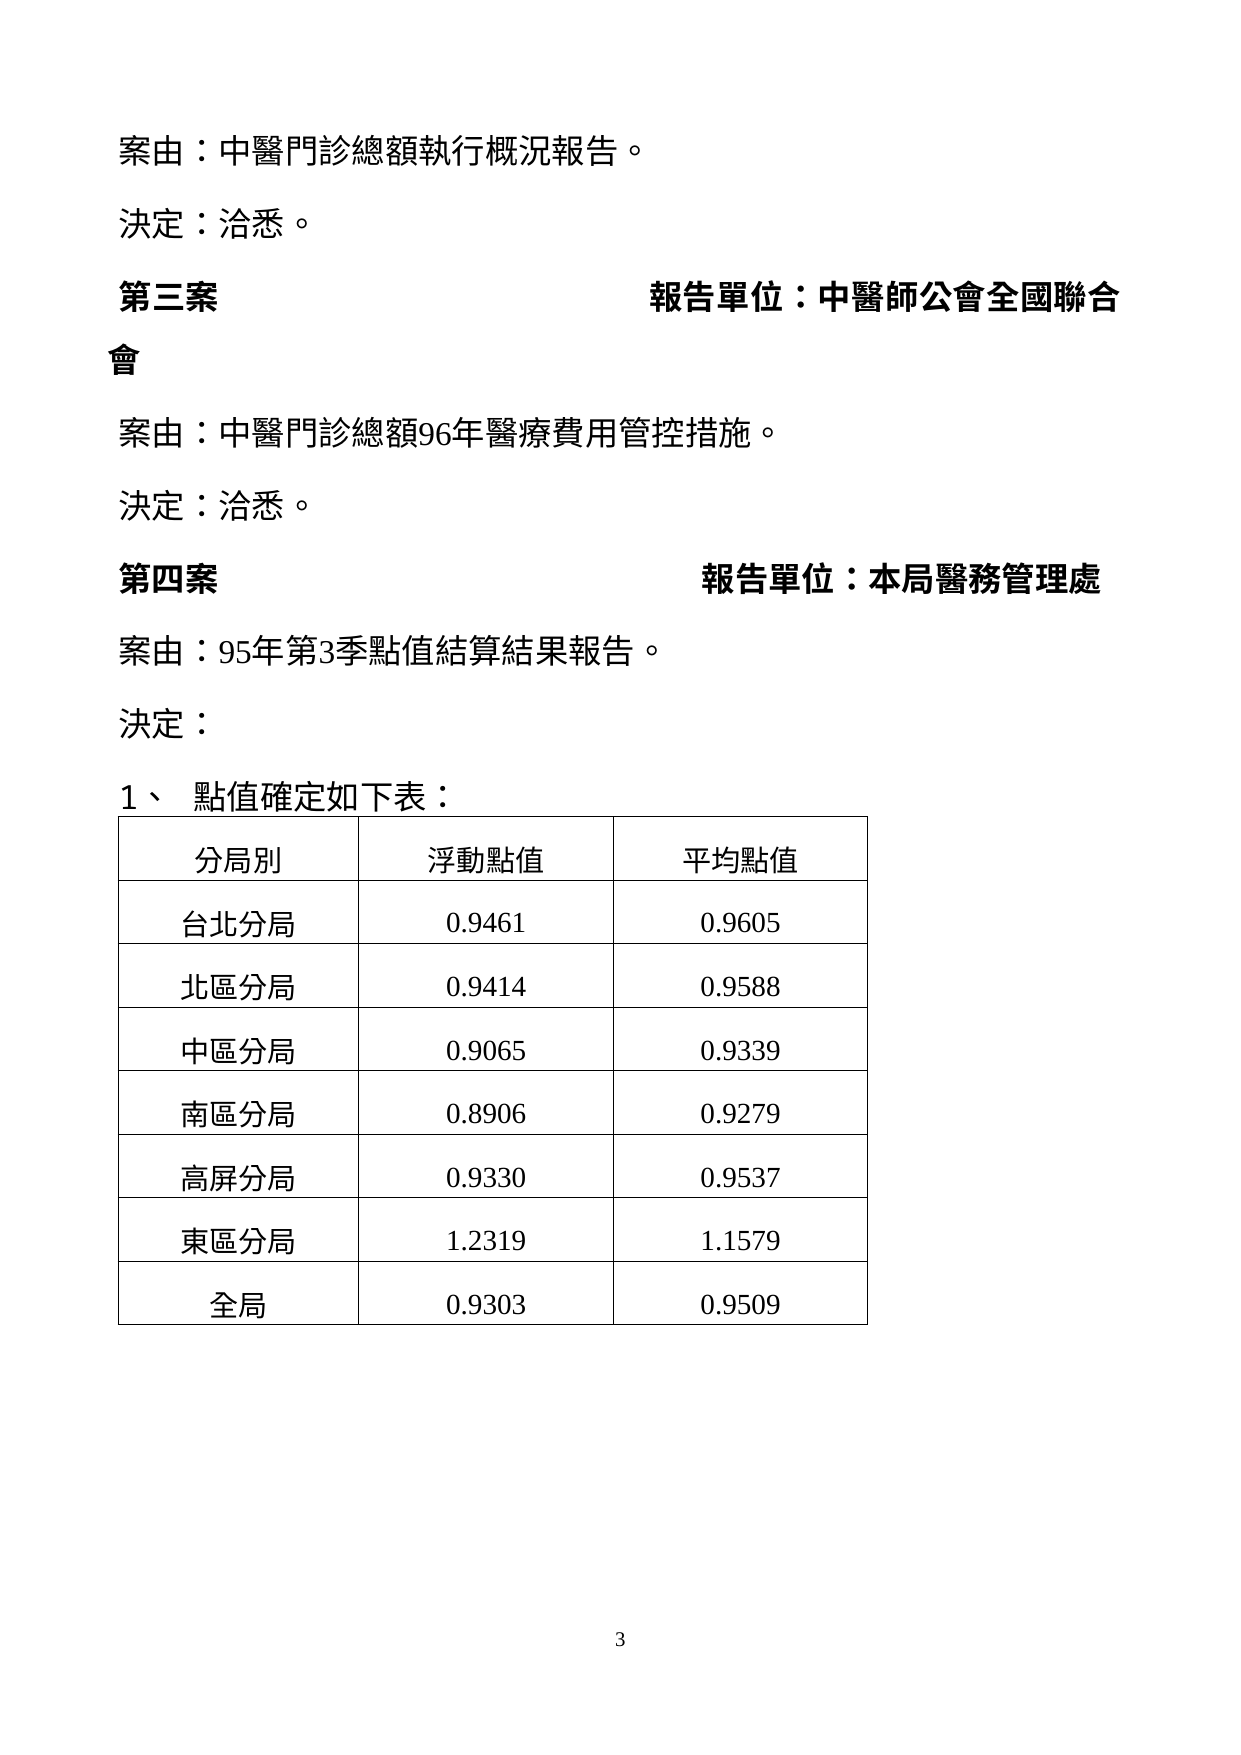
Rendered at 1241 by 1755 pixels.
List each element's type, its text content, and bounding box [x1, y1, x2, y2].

text 第三案 報告單位：中醫師公會全國聯合會 [107, 253, 1122, 378]
list 點值確定如下表： [118, 753, 1122, 816]
table_cell 0.9065 [359, 1008, 613, 1070]
table_header 分局別 [119, 817, 358, 879]
table_cell 0.9588 [614, 944, 867, 1007]
table_cell 0.9461 [359, 881, 613, 943]
table_cell 0.9279 [614, 1071, 867, 1134]
table_cell 0.9509 [614, 1262, 867, 1324]
table_cell 0.9330 [359, 1135, 613, 1197]
table_cell 0.9339 [614, 1008, 867, 1070]
table_header 平均點值 [614, 817, 867, 879]
table_cell 0.9303 [359, 1262, 613, 1324]
text 決定： [118, 681, 1122, 743]
text 決定：洽悉。 [107, 181, 1122, 243]
table_cell 南區分局 [119, 1071, 358, 1134]
text 案由：中醫門診總額執行概況報告。 [118, 108, 1122, 170]
table_cell 全局 [119, 1262, 358, 1324]
table_cell 0.8906 [359, 1071, 613, 1134]
table_cell 中區分局 [119, 1008, 358, 1070]
table_cell 0.9414 [359, 944, 613, 1007]
text 第四案 報告單位：本局醫務管理處 [118, 535, 1122, 597]
text 決定：洽悉。 [118, 462, 1122, 524]
table_cell 1.2319 [359, 1198, 613, 1261]
text 案由：中醫門診總額96年醫療費用管控措施。 [107, 389, 1122, 451]
table_cell 0.9537 [614, 1135, 867, 1197]
table_cell 1.1579 [614, 1198, 867, 1261]
table_cell 0.9605 [614, 881, 867, 943]
table_cell 北區分局 [119, 944, 358, 1007]
table_cell 高屏分局 [119, 1135, 358, 1197]
table_cell 東區分局 [119, 1198, 358, 1261]
text 案由：95年第3季點值結算結果報告。 [118, 608, 1122, 670]
table_cell 台北分局 [119, 881, 358, 943]
table_header 浮動點值 [359, 817, 613, 879]
